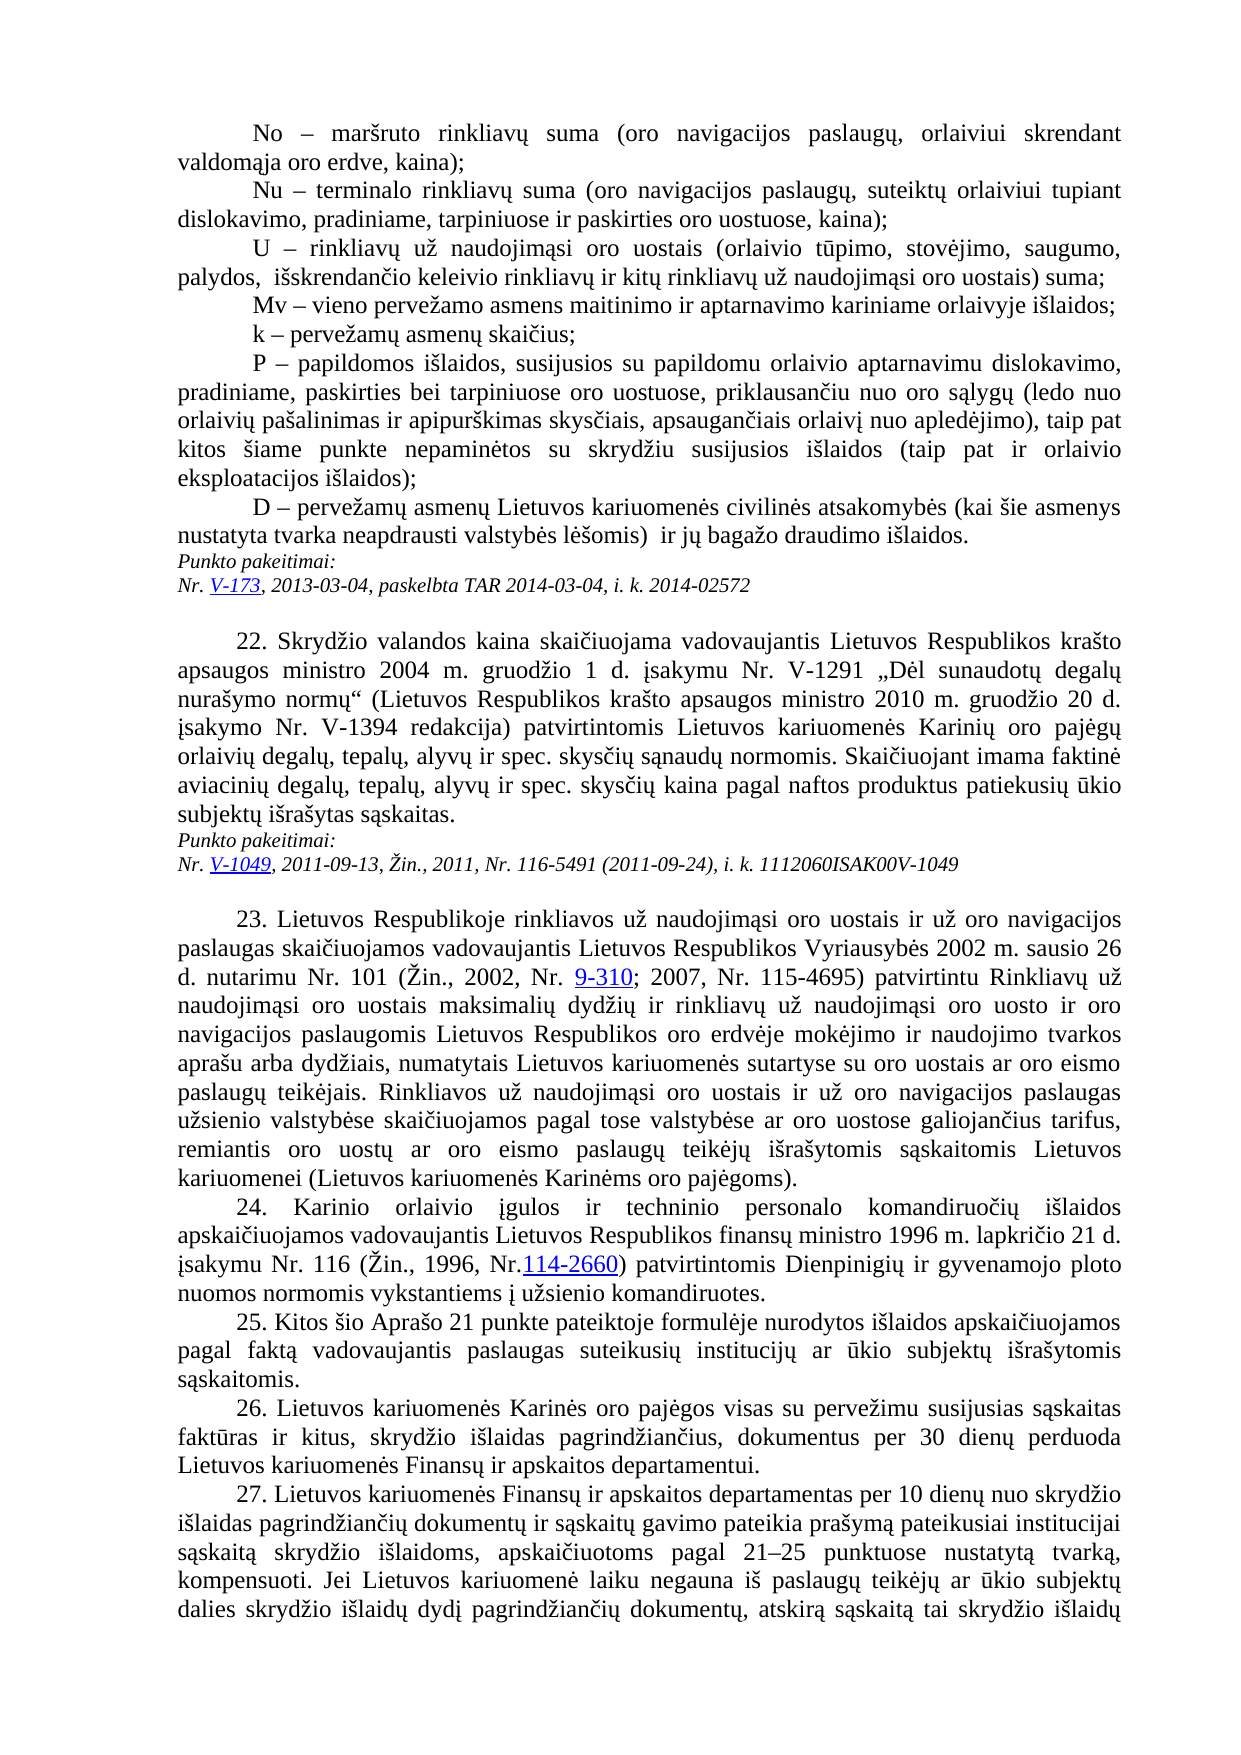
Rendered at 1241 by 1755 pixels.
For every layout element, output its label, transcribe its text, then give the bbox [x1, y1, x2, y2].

text 23. Lietuvos Respublikoje rinkliavos už naudojimąsi oro uostais ir už oro navigacijos paslaugas skaičiuojamos vadovaujantis Lietuvos Respublikos Vyriausybės 2002 m. sausio 26 d. nutarimu Nr. 101 (Žin., 2002, Nr. 9-310; 2007, Nr. 115-4695) patvirtintu Rinkliavų už naudojimąsi oro uostais maksimalių dydžių ir rinkliavų už naudojimąsi oro uosto ir oro navigacijos paslaugomis Lietuvos Respublikos oro erdvėje mokėjimo ir naudojimo tvarkos aprašu arba dydžiais, numatytais Lietuvos kariuomenės sutartyse su oro uostais ar oro eismo paslaugų teikėjais. Rinkliavos už naudojimąsi oro uostais ir už oro navigacijos paslaugas užsienio valstybėse skaičiuojamos pagal tose valstybėse ar oro uostose galiojančius tarifus, remiantis oro uostų ar oro eismo paslaugų teikėjų išrašytomis sąskaitomis Lietuvos kariuomenei (Lietuvos kariuomenės Karinėms oro pajėgoms). [177, 904, 1122, 1192]
text D – pervežamų asmenų Lietuvos kariuomenės civilinės atsakomybės (kai šie asmenys nustatyta tvarka neapdrausti valstybės lėšomis) ir jų bagažo draudimo išlaidos. [177, 492, 1122, 549]
text U – rinkliavų už naudojimąsi oro uostais (orlaivio tūpimo, stovėjimo, saugumo, palydos, išskrendančio keleivio rinkliavų ir kitų rinkliavų už naudojimąsi oro uostais) suma; [177, 233, 1122, 291]
text 26. Lietuvos kariuomenės Karinės oro pajėgos visas su pervežimu susijusias sąskaitas faktūras ir kitus, skrydžio išlaidas pagrindžiančius, dokumentus per 30 dienų perduoda Lietuvos kariuomenės Finansų ir apskaitos departamentui. [177, 1393, 1122, 1479]
text Punkto pakeitimai: [177, 827, 1122, 852]
text 27. Lietuvos kariuomenės Finansų ir apskaitos departamentas per 10 dienų nuo skrydžio išlaidas pagrindžiančių dokumentų ir sąskaitų gavimo pateikia prašymą pateikusiai institucijai sąskaitą skrydžio išlaidoms, apskaičiuotoms pagal 21–25 punktuose nustatytą tvarką, kompensuoti. Jei Lietuvos kariuomenė laiku negauna iš paslaugų teikėjų ar ūkio subjektų dalies skrydžio išlaidų dydį pagrindžiančių dokumentų, atskirą sąskaitą tai skrydžio išlaidų [177, 1479, 1122, 1623]
text Nr. V-1049, 2011-09-13, Žin., 2011, Nr. 116-5491 (2011-09-24), i. k. 1112060ISAK00V-1049 [177, 852, 1122, 876]
text No – maršruto rinkliavų suma (oro navigacijos paslaugų, orlaiviui skrendant valdomąja oro erdve, kaina); [177, 118, 1122, 176]
text 25. Kitos šio Aprašo 21 punkte pateiktoje formulėje nurodytos išlaidos apskaičiuojamos pagal faktą vadovaujantis paslaugas suteikusių institucijų ar ūkio subjektų išrašytomis sąskaitomis. [177, 1307, 1122, 1393]
text 24. Karinio orlaivio įgulos ir techninio personalo komandiruočių išlaidos apskaičiuojamos vadovaujantis Lietuvos Respublikos finansų ministro 1996 m. lapkričio 21 d. įsakymu Nr. 116 (Žin., 1996, Nr.114-2660) patvirtintomis Dienpinigių ir gyvenamojo ploto nuomos normomis vykstantiems į užsienio komandiruotes. [177, 1192, 1122, 1307]
text 22. Skrydžio valandos kaina skaičiuojama vadovaujantis Lietuvos Respublikos krašto apsaugos ministro 2004 m. gruodžio 1 d. įsakymu Nr. V-1291 „Dėl sunaudotų degalų nurašymo normų“ (Lietuvos Respublikos krašto apsaugos ministro 2010 m. gruodžio 20 d. įsakymo Nr. V-1394 redakcija) patvirtintomis Lietuvos kariuomenės Karinių oro pajėgų orlaivių degalų, tepalų, alyvų ir spec. skysčių sąnaudų normomis. Skaičiuojant imama faktinė aviacinių degalų, tepalų, alyvų ir spec. skysčių kaina pagal naftos produktus patiekusių ūkio subjektų išrašytas sąskaitas. [177, 626, 1122, 827]
text k – pervežamų asmenų skaičius; [177, 319, 1122, 348]
text Nu – terminalo rinkliavų suma (oro navigacijos paslaugų, suteiktų orlaiviui tupiant dislokavimo, pradiniame, tarpiniuose ir paskirties oro uostuose, kaina); [177, 176, 1122, 233]
text Punkto pakeitimai: [177, 549, 1122, 573]
text Nr. V-173, 2013-03-04, paskelbta TAR 2014-03-04, i. k. 2014-02572 [177, 573, 1122, 597]
text Mv – vieno pervežamo asmens maitinimo ir aptarnavimo kariniame orlaivyje išlaidos; [177, 291, 1122, 319]
text P – papildomos išlaidos, susijusios su papildomu orlaivio aptarnavimu dislokavimo, pradiniame, paskirties bei tarpiniuose oro uostuose, priklausančiu nuo oro sąlygų (ledo nuo orlaivių pašalinimas ir apipurškimas skysčiais, apsaugančiais orlaivį nuo apledėjimo), taip pat kitos šiame punkte nepaminėtos su skrydžiu susijusios išlaidos (taip pat ir orlaivio eksploatacijos išlaidos); [177, 348, 1122, 492]
